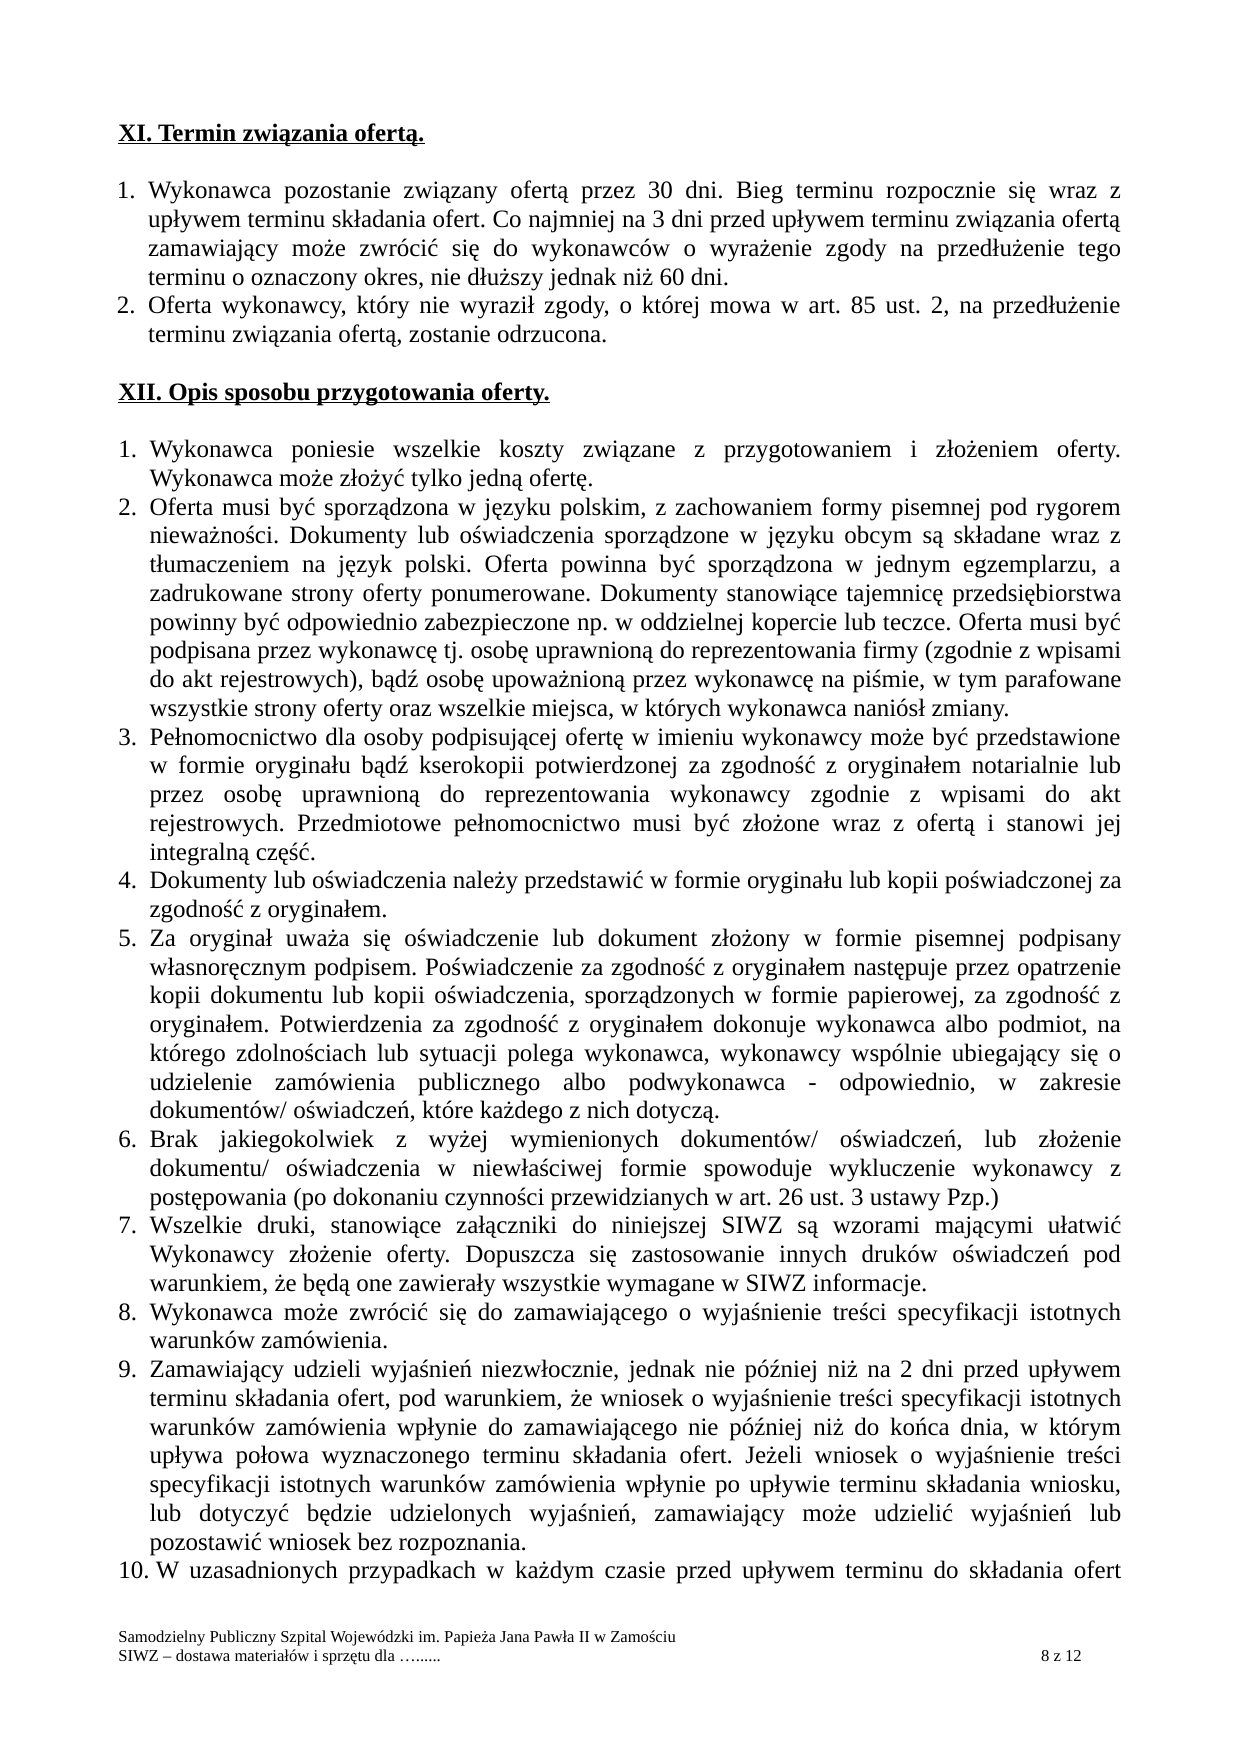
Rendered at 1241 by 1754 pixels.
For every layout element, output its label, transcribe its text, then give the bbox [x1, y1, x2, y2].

list Wykonawca poniesie wszelkie koszty związane z przygotowaniem i złożeniem oferty. Wykonawca może złożyć tylko jedną ofertę. [118, 434, 1122, 492]
list Wykonawca pozostanie związany ofertą przez 30 dni. Bieg terminu rozpocznie się wraz z upływem terminu składania ofert. Co najmniej na 3 dni przed upływem terminu związania ofertą zamawiający może zwrócić się do wykonawców o wyrażenie zgody na przedłużenie tego terminu o oznaczony okres, nie dłuższy jednak niż 60 dni. [117, 176, 1122, 291]
list Dokumenty lub oświadczenia należy przedstawić w formie oryginału lub kopii poświadczonej za zgodność z oryginałem. [118, 866, 1122, 923]
list Za oryginał uważa się oświadczenie lub dokument złożony w formie pisemnej podpisany własnoręcznym podpisem. Poświadczenie za zgodność z oryginałem następuje przez opatrzenie kopii dokumentu lub kopii oświadczenia, sporządzonych w formie papierowej, za zgodność z oryginałem. Potwierdzenia za zgodność z oryginałem dokonuje wykonawca albo podmiot, na którego zdolnościach lub sytuacji polega wykonawca, wykonawcy wspólnie ubiegający się o udzielenie zamówienia publicznego albo podwykonawca - odpowiednio, w zakresie dokumentów/ oświadczeń, które każdego z nich dotyczą. [118, 923, 1122, 1124]
list Oferta wykonawcy, który nie wyraził zgody, o której mowa w art. 85 ust. 2, na przedłużenie terminu związania ofertą, zostanie odrzucona. [117, 291, 1122, 348]
text XI. Termin związania ofertą. [118, 118, 1122, 147]
list Wszelkie druki, stanowiące załączniki do niniejszej SIWZ są wzorami mającymi ułatwić Wykonawcy złożenie oferty. Dopuszcza się zastosowanie innych druków oświadczeń pod warunkiem, że będą one zawierały wszystkie wymagane w SIWZ informacje. [118, 1211, 1122, 1297]
list Zamawiający udzieli wyjaśnień niezwłocznie, jednak nie później niż na 2 dni przed upływem terminu składania ofert, pod warunkiem, że wniosek o wyjaśnienie treści specyfikacji istotnych warunków zamówienia wpłynie do zamawiającego nie później niż do końca dnia, w którym upływa połowa wyznaczonego terminu składania ofert. Jeżeli wniosek o wyjaśnienie treści specyfikacji istotnych warunków zamówienia wpłynie po upływie terminu składania wniosku, lub dotyczyć będzie udzielonych wyjaśnień, zamawiający może udzielić wyjaśnień lub pozostawić wniosek bez rozpoznania. [118, 1354, 1122, 1556]
text XII. Opis sposobu przygotowania oferty. [118, 377, 1122, 406]
list Wykonawca może zwrócić się do zamawiającego o wyjaśnienie treści specyfikacji istotnych warunków zamówienia. [118, 1297, 1122, 1354]
list Pełnomocnictwo dla osoby podpisującej ofertę w imieniu wykonawcy może być przedstawione w formie oryginału bądź kserokopii potwierdzonej za zgodność z oryginałem notarialnie lub przez osobę uprawnioną do reprezentowania wykonawcy zgodnie z wpisami do akt rejestrowych. Przedmiotowe pełnomocnictwo musi być złożone wraz z ofertą i stanowi jej integralną część. [118, 722, 1122, 866]
list Brak jakiegokolwiek z wyżej wymienionych dokumentów/ oświadczeń, lub złożenie dokumentu/ oświadczenia w niewłaściwej formie spowoduje wykluczenie wykonawcy z postępowania (po dokonaniu czynności przewidzianych w art. 26 ust. 3 ustawy Pzp.) [118, 1124, 1122, 1211]
list Oferta musi być sporządzona w języku polskim, z zachowaniem formy pisemnej pod rygorem nieważności. Dokumenty lub oświadczenia sporządzone w języku obcym są składane wraz z tłumaczeniem na język polski. Oferta powinna być sporządzona w jednym egzemplarzu, a zadrukowane strony oferty ponumerowane. Dokumenty stanowiące tajemnicę przedsiębiorstwa powinny być odpowiednio zabezpieczone np. w oddzielnej kopercie lub teczce. Oferta musi być podpisana przez wykonawcę tj. osobę uprawnioną do reprezentowania firmy (zgodnie z wpisami do akt rejestrowych), bądź osobę upoważnioną przez wykonawcę na piśmie, w tym parafowane wszystkie strony oferty oraz wszelkie miejsca, w których wykonawca naniósł zmiany. [118, 492, 1122, 722]
list W uzasadnionych przypadkach w każdym czasie przed upływem terminu do składania ofert [118, 1556, 1122, 1584]
